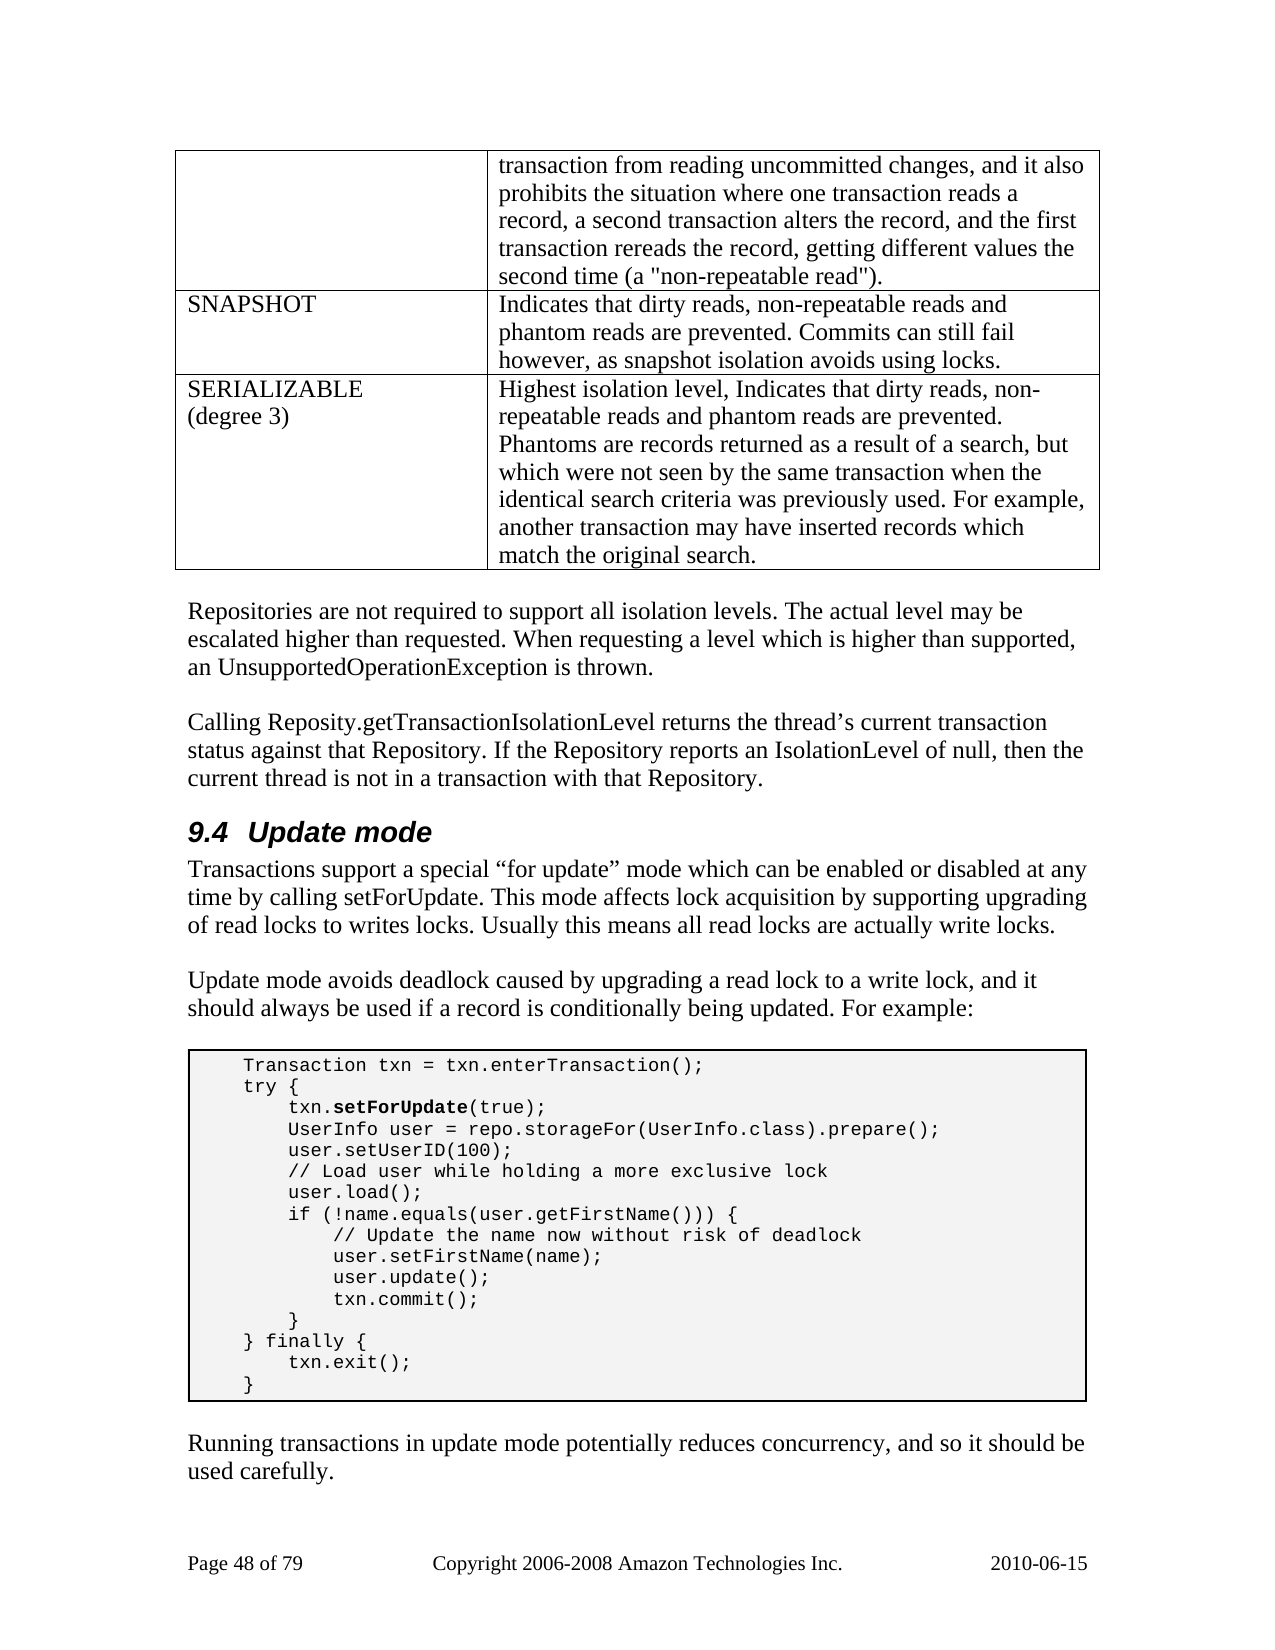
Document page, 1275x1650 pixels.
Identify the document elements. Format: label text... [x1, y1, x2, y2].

text Calling Reposity.getTransactionIsolationLevel returns the thread’s current transaction status against that Repository. If the Repository reports an IsolationLevel of null, then the current thread is not in a transaction with that Repository. [187, 708, 1087, 791]
text Transaction txn = txn.enterTransaction(); [190, 1051, 1085, 1071]
text user.load(); [190, 1177, 1085, 1198]
text } [190, 1304, 1085, 1326]
text txn.setForUpdate(true); [190, 1092, 1085, 1113]
text Repositories are not required to support all isolation levels. The actual level may be escalated higher than requested. When requesting a level which is higher than supported, an UnsupportedOperationException is thrown. [187, 597, 1087, 681]
text // Load user while holding a more exclusive lock [190, 1156, 1085, 1177]
text if (!name.equals(user.getFirstName())) { [190, 1198, 1085, 1219]
table_cell SERIALIZABLE (degree 3) [176, 375, 487, 569]
table_cell transaction from reading uncommitted changes, and it also prohibits the situation where one transaction reads a record, a second transaction alters the record, and the first transaction rereads the record, getting different values the second time (a "non-repeatable read"). [488, 151, 1099, 289]
text txn.commit(); [190, 1283, 1085, 1304]
text Running transactions in update mode potentially reduces concurrency, and so it should be used carefully. [187, 1429, 1087, 1485]
text // Update the name now without risk of deadlock [190, 1219, 1085, 1241]
text user.setUserID(100); [190, 1134, 1085, 1156]
table_cell [176, 151, 487, 289]
text } [190, 1368, 1085, 1400]
text Transactions support a special “for update” mode which can be enabled or disabled at any time by calling setForUpdate. This mode affects lock acquisition by supporting upgrading of read locks to writes locks. Usually this means all read locks are actually write locks. [187, 855, 1087, 938]
table_cell Indicates that dirty reads, non-repeatable reads and phantom reads are prevented. Commits can still fail however, as snapshot isolation avoids using locks. [488, 291, 1099, 374]
subtitle Update mode [187, 816, 1087, 849]
text try { [190, 1071, 1085, 1092]
text user.update(); [190, 1262, 1085, 1283]
text user.setFirstName(name); [190, 1241, 1085, 1262]
table_cell Highest isolation level, Indicates that dirty reads, non-repeatable reads and phantom reads are prevented. Phantoms are records returned as a result of a search, but which were not seen by the same transaction when the identical search criteria was previously used. For example, another transaction may have inserted records which match the original search. [488, 375, 1099, 569]
text UserInfo user = repo.storageFor(UserInfo.class).prepare(); [190, 1113, 1085, 1134]
table_cell SNAPSHOT [176, 291, 487, 374]
text txn.exit(); [190, 1347, 1085, 1368]
text Update mode avoids deadlock caused by upgrading a read lock to a write lock, and it should always be used if a record is conditionally being updated. For example: [187, 966, 1087, 1022]
text } finally { [190, 1326, 1085, 1347]
